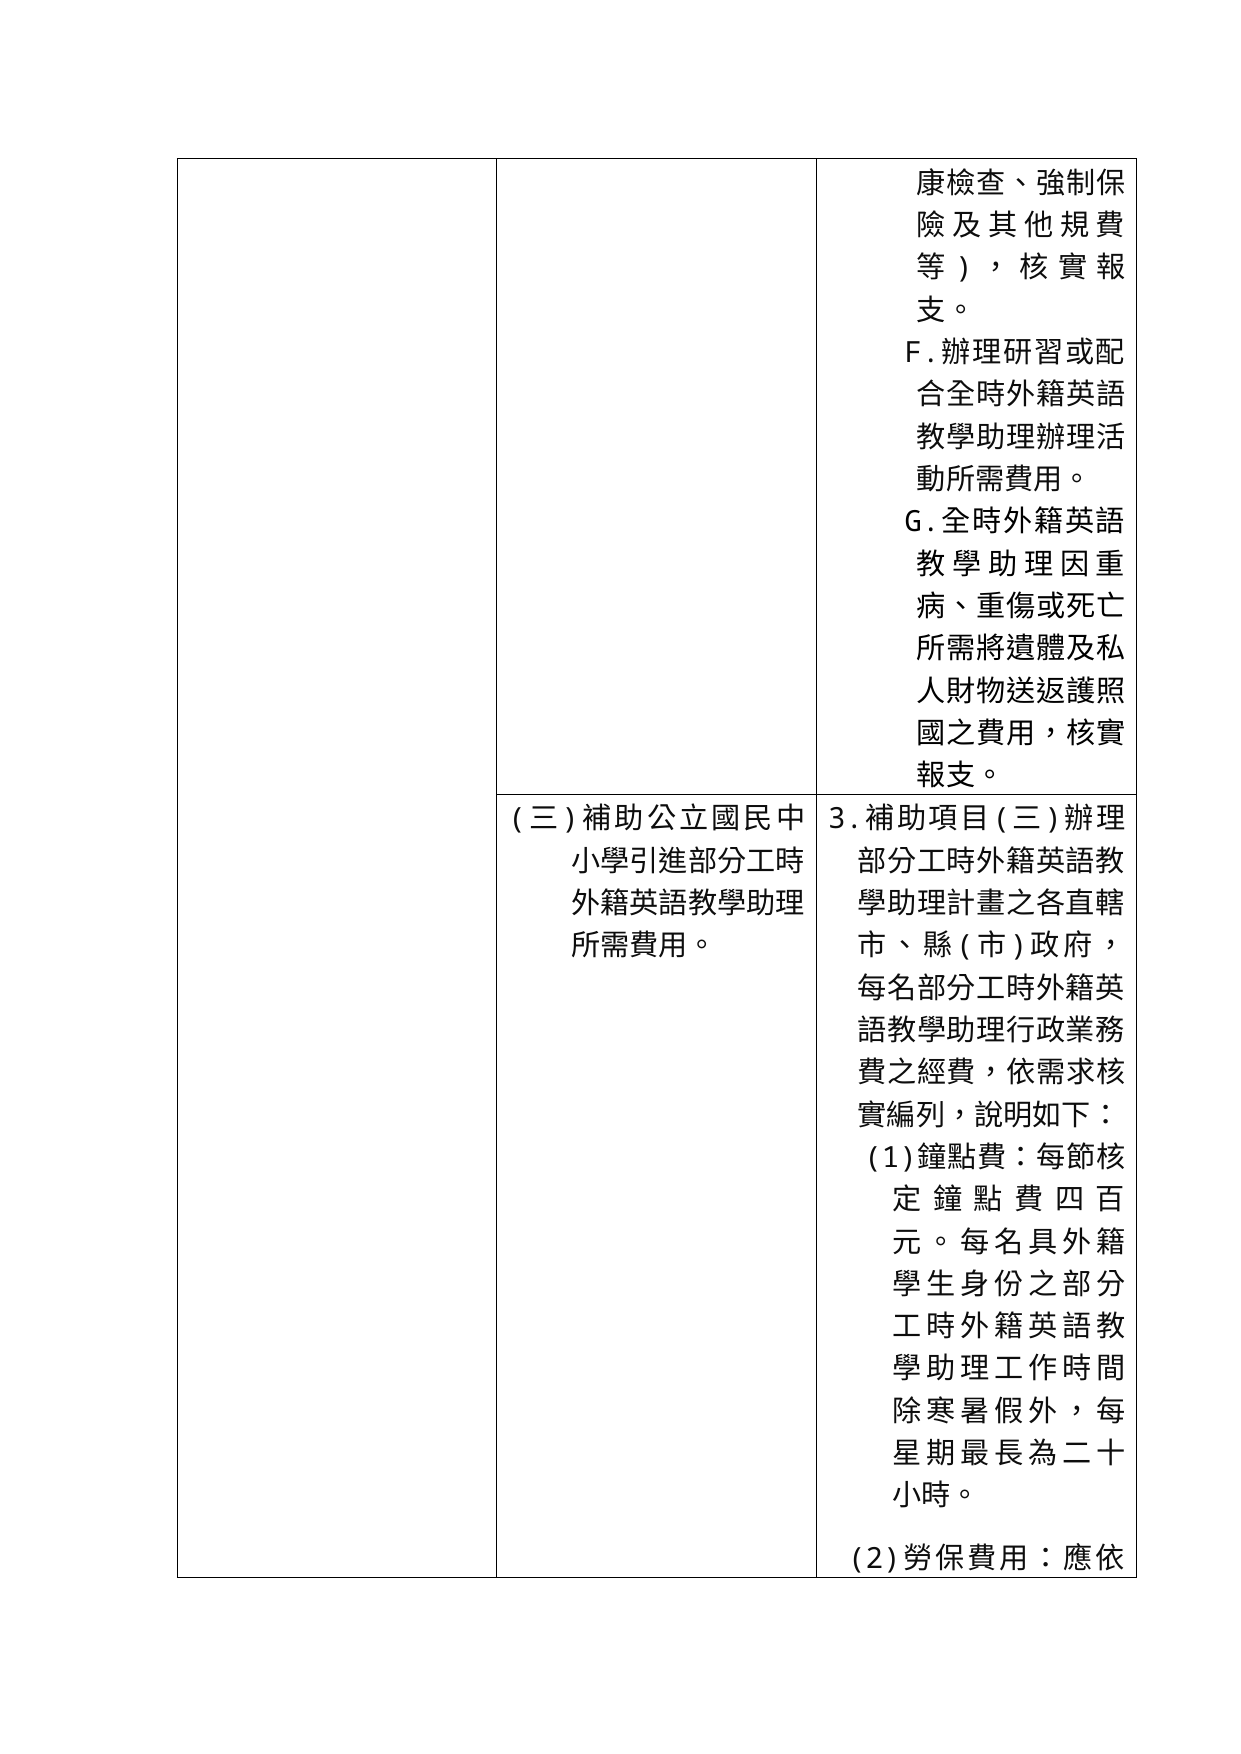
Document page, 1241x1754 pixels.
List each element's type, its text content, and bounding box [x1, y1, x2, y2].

table_cell 康檢查、強制保險及其他規費等)，核實報支。 F.辦理研習或配合全時外籍英語教學助理辦理活動所需費用。 G.全時外籍英語教學助理因重病、重傷或死亡所需將遺體及私人財物送返護照國之費用，核實報支。 [817, 159, 1136, 794]
table_cell (三)補助公立國民中小學引進部分工時外籍英語教學助理所需費用。 [497, 795, 816, 1577]
table_cell [178, 159, 496, 1577]
table_cell [497, 159, 816, 794]
table_cell 3.補助項目(三)辦理部分工時外籍英語教學助理計畫之各直轄市、縣(市)政府，每名部分工時外籍英語教學助理行政業務費之經費，依需求核實編列，說明如下： (1)鐘點費：每節核定鐘點費四百元。每名具外籍學生身份之部分工時外籍英語教學助理工作時間除寒暑假外，每星期最長為二十小時。 (2)勞保費用：應依 [817, 795, 1136, 1577]
